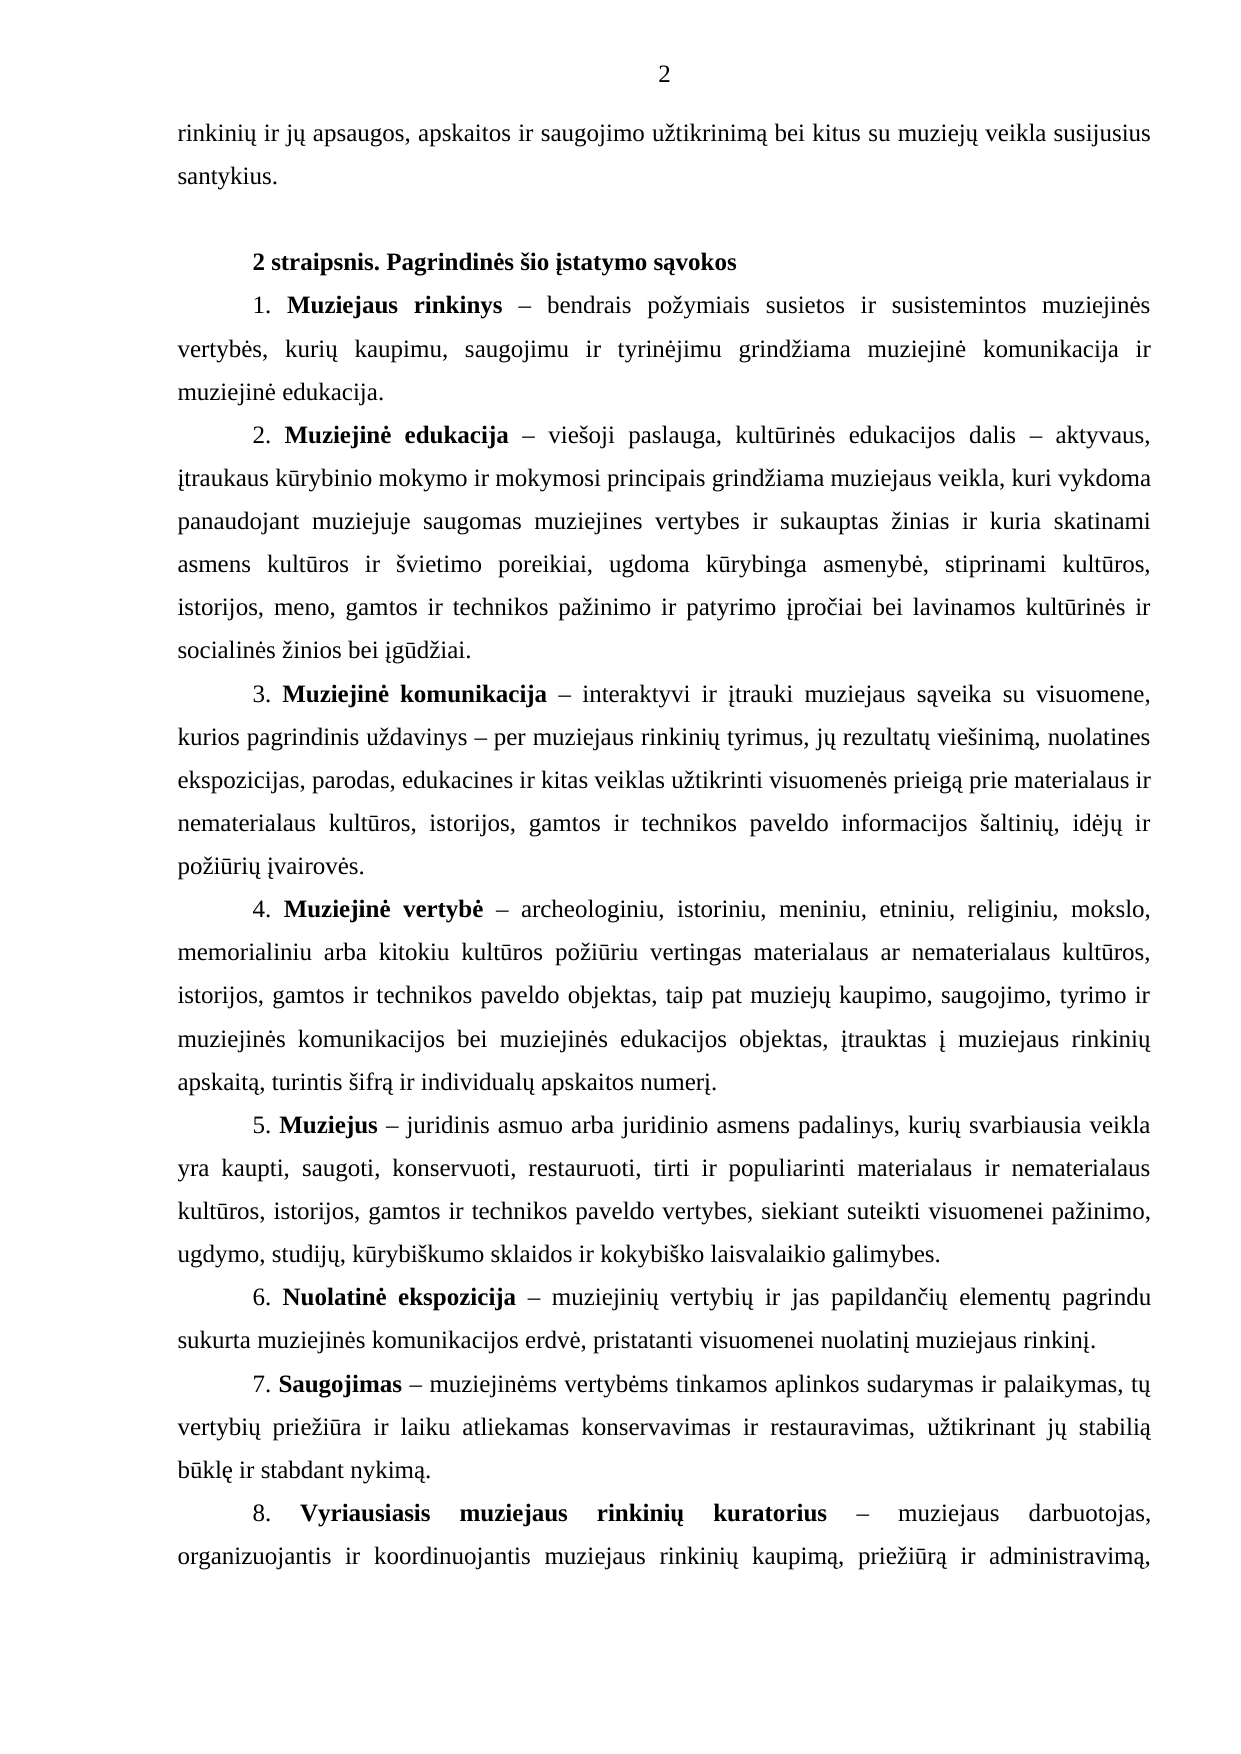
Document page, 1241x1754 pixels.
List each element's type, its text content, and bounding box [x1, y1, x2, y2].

text 8. Vyriausiasis muziejaus rinkinių kuratorius – muziejaus darbuotojas, organizuojantis ir koordinuojantis muziejaus rinkinių kaupimą, priežiūrą ir administravimą, [177, 1498, 1152, 1570]
text 2 straipsnis. Pagrindinės šio įstatymo sąvokos [177, 247, 1152, 276]
text 5. Muziejus – juridinis asmuo arba juridinio asmens padalinys, kurių svarbiausia veikla yra kaupti, saugoti, konservuoti, restauruoti, tirti ir populiarinti materialaus ir nematerialaus kultūros, istorijos, gamtos ir technikos paveldo vertybes, siekiant suteikti visuomenei pažinimo, ugdymo, studijų, kūrybiškumo sklaidos ir kokybiško laisvalaikio galimybes. [177, 1110, 1152, 1268]
text 2. Muziejinė edukacija – viešoji paslauga, kultūrinės edukacijos dalis – aktyvaus, įtraukaus kūrybinio mokymo ir mokymosi principais grindžiama muziejaus veikla, kuri vykdoma panaudojant muziejuje saugomas muziejines vertybes ir sukauptas žinias ir kuria skatinami asmens kultūros ir švietimo poreikiai, ugdoma kūrybinga asmenybė, stiprinami kultūros, istorijos, meno, gamtos ir technikos pažinimo ir patyrimo įpročiai bei lavinamos kultūrinės ir socialinės žinios bei įgūdžiai. [177, 420, 1152, 664]
text rinkinių ir jų apsaugos, apskaitos ir saugojimo užtikrinimą bei kitus su muziejų veikla susijusius santykius. [177, 118, 1152, 190]
text 3. Muziejinė komunikacija – interaktyvi ir įtrauki muziejaus sąveika su visuomene, kurios pagrindinis uždavinys – per muziejaus rinkinių tyrimus, jų rezultatų viešinimą, nuolatines ekspozicijas, parodas, edukacines ir kitas veiklas užtikrinti visuomenės prieigą prie materialaus ir nematerialaus kultūros, istorijos, gamtos ir technikos paveldo informacijos šaltinių, idėjų ir požiūrių įvairovės. [177, 679, 1152, 880]
text 6. Nuolatinė ekspozicija – muziejinių vertybių ir jas papildančių elementų pagrindu sukurta muziejinės komunikacijos erdvė, pristatanti visuomenei nuolatinį muziejaus rinkinį. [177, 1282, 1152, 1354]
text 4. Muziejinė vertybė – archeologiniu, istoriniu, meniniu, etniniu, religiniu, mokslo, memorialiniu arba kitokiu kultūros požiūriu vertingas materialaus ar nematerialaus kultūros, istorijos, gamtos ir technikos paveldo objektas, taip pat muziejų kaupimo, saugojimo, tyrimo ir muziejinės komunikacijos bei muziejinės edukacijos objektas, įtrauktas į muziejaus rinkinių apskaitą, turintis šifrą ir individualų apskaitos numerį. [177, 894, 1152, 1096]
text 1. Muziejaus rinkinys – bendrais požymiais susietos ir susistemintos muziejinės vertybės, kurių kaupimu, saugojimu ir tyrinėjimu grindžiama muziejinė komunikacija ir muziejinė edukacija. [177, 291, 1152, 406]
text 7. Saugojimas – muziejinėms vertybėms tinkamos aplinkos sudarymas ir palaikymas, tų vertybių priežiūra ir laiku atliekamas konservavimas ir restauravimas, užtikrinant jų stabilią būklę ir stabdant nykimą. [177, 1369, 1152, 1484]
